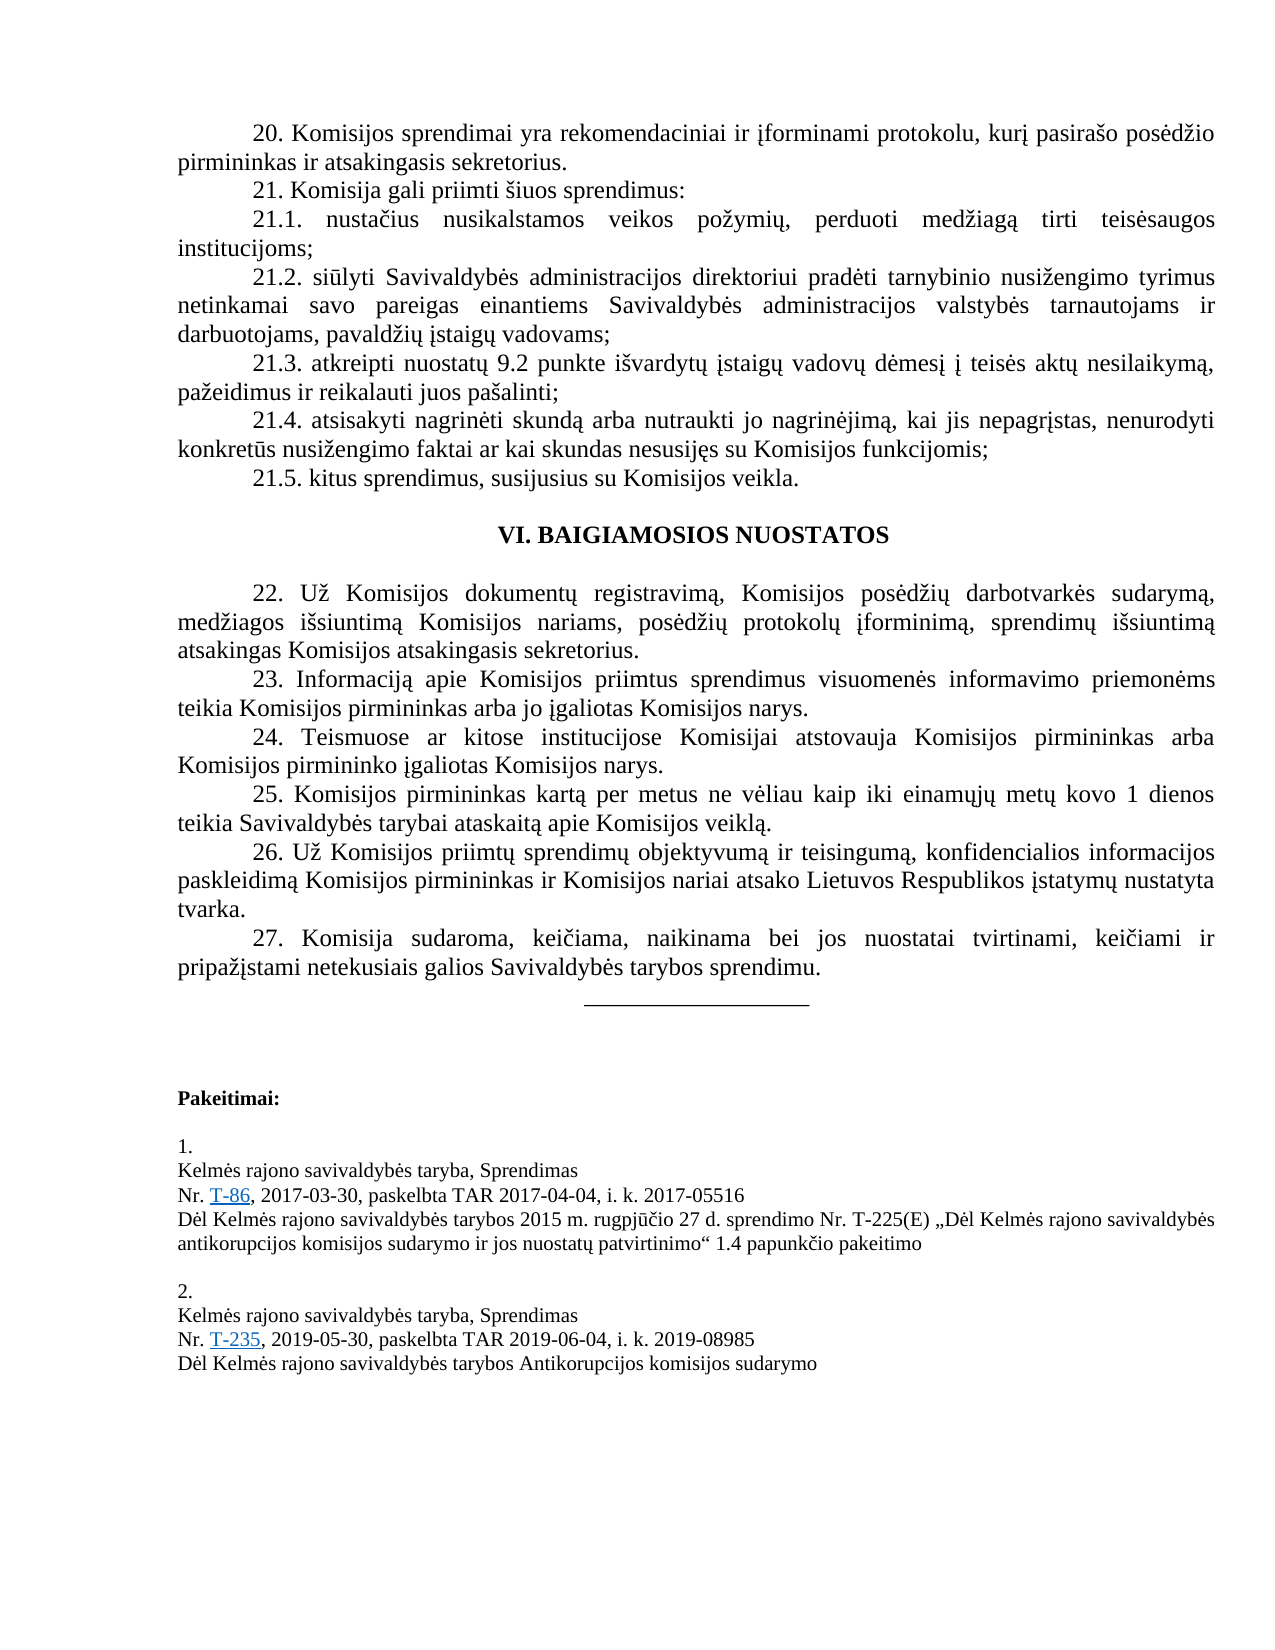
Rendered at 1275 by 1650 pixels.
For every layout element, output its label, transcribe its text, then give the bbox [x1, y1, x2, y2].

text 21.5. kitus sprendimus, susijusius su Komisijos veikla. [177, 463, 1216, 492]
text 2. [177, 1279, 1216, 1303]
text 20. Komisijos sprendimai yra rekomendaciniai ir įforminami protokolu, kurį pasirašo posėdžio pirmininkas ir atsakingasis sekretorius. [177, 118, 1216, 176]
text 21. Komisija gali priimti šiuos sprendimus: [177, 176, 1216, 204]
text __________________ [177, 981, 1216, 1009]
text 26. Už Komisijos priimtų sprendimų objektyvumą ir teisingumą, konfidencialios informacijos paskleidimą Komisijos pirmininkas ir Komisijos nariai atsako Lietuvos Respublikos įstatymų nustatyta tvarka. [177, 837, 1216, 923]
text 25. Komisijos pirmininkas kartą per metus ne vėliau kaip iki einamųjų metų kovo 1 dienos teikia Savivaldybės tarybai ataskaitą apie Komisijos veiklą. [177, 779, 1216, 837]
text 23. Informaciją apie Komisijos priimtus sprendimus visuomenės informavimo priemonėms teikia Komisijos pirmininkas arba jo įgaliotas Komisijos narys. [177, 664, 1216, 722]
text 21.4. atsisakyti nagrinėti skundą arba nutraukti jo nagrinėjimą, kai jis nepagrįstas, nenurodyti konkretūs nusižengimo faktai ar kai skundas nesusijęs su Komisijos funkcijomis; [177, 406, 1216, 463]
text 21.3. atkreipti nuostatų 9.2 punkte išvardytų įstaigų vadovų dėmesį į teisės aktų nesilaikymą, pažeidimus ir reikalauti juos pašalinti; [177, 348, 1216, 406]
text 27. Komisija sudaroma, keičiama, naikinama bei jos nuostatai tvirtinami, keičiami ir pripažįstami netekusiais galios Savivaldybės tarybos sprendimu. [177, 923, 1216, 981]
text Nr. T-235, 2019-05-30, paskelbta TAR 2019-06-04, i. k. 2019-08985 [177, 1327, 1216, 1351]
text Kelmės rajono savivaldybės taryba, Sprendimas [177, 1303, 1216, 1327]
text Dėl Kelmės rajono savivaldybės tarybos Antikorupcijos komisijos sudarymo [177, 1351, 1216, 1375]
text 22. Už Komisijos dokumentų registravimą, Komisijos posėdžių darbotvarkės sudarymą, medžiagos išsiuntimą Komisijos nariams, posėdžių protokolų įforminimą, sprendimų išsiuntimą atsakingas Komisijos atsakingasis sekretorius. [177, 578, 1216, 664]
text 24. Teismuose ar kitose institucijose Komisijai atstovauja Komisijos pirmininkas arba Komisijos pirmininko įgaliotas Komisijos narys. [177, 722, 1216, 779]
text 21.1. nustačius nusikalstamos veikos požymių, perduoti medžiagą tirti teisėsaugos institucijoms; [177, 204, 1216, 262]
text VI. BAIGIAMOSIOS NUOSTATOS [177, 521, 1216, 549]
text 21.2. siūlyti Savivaldybės administracijos direktoriui pradėti tarnybinio nusižengimo tyrimus netinkamai savo pareigas einantiems Savivaldybės administracijos valstybės tarnautojams ir darbuotojams, pavaldžių įstaigų vadovams; [177, 262, 1216, 348]
text Kelmės rajono savivaldybės taryba, Sprendimas [177, 1158, 1216, 1182]
text Dėl Kelmės rajono savivaldybės tarybos 2015 m. rugpjūčio 27 d. sprendimo Nr. T-225(E) „Dėl Kelmės rajono savivaldybės antikorupcijos komisijos sudarymo ir jos nuostatų patvirtinimo“ 1.4 papunkčio pakeitimo [177, 1207, 1216, 1255]
text Nr. T-86, 2017-03-30, paskelbta TAR 2017-04-04, i. k. 2017-05516 [177, 1182, 1216, 1207]
text Pakeitimai: [177, 1086, 1216, 1110]
text 1. [177, 1134, 1216, 1158]
